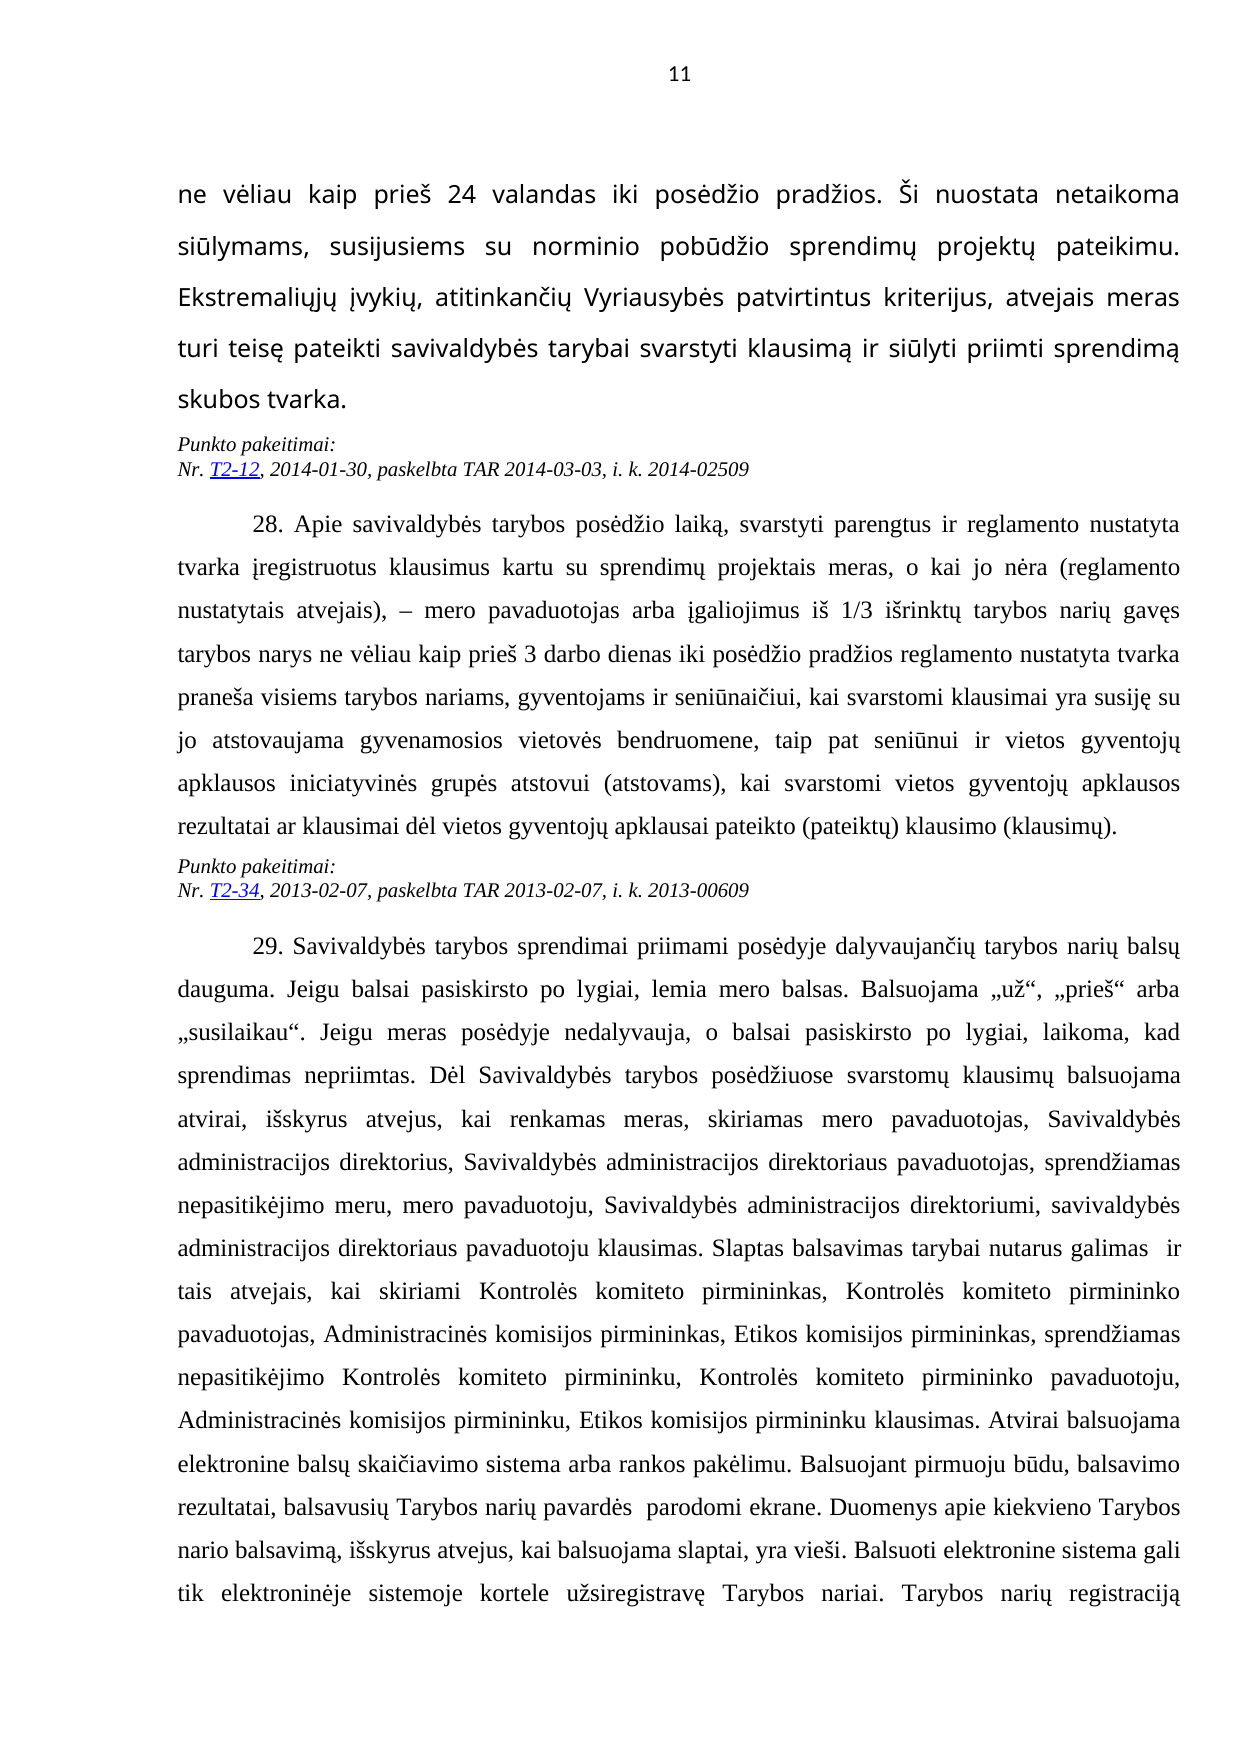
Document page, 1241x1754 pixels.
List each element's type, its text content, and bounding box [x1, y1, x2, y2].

text Nr. T2-12, 2014-01-30, paskelbta TAR 2014-03-03, i. k. 2014-02509 [177, 456, 1181, 481]
text Punkto pakeitimai: [177, 432, 1181, 456]
text Nr. T2-34, 2013-02-07, paskelbta TAR 2013-02-07, i. k. 2013-00609 [177, 878, 1181, 902]
text 28. Apie savivaldybės tarybos posėdžio laiką, svarstyti parengtus ir reglamento nustatyta tvarka įregistruotus klausimus kartu su sprendimų projektais meras, o kai jo nėra (reglamento nustatytais atvejais), – mero pavaduotojas arba įgaliojimus iš 1/3 išrinktų tarybos narių gavęs tarybos narys ne vėliau kaip prieš 3 darbo dienas iki posėdžio pradžios reglamento nustatyta tvarka praneša visiems tarybos nariams, gyventojams ir seniūnaičiui, kai svarstomi klausimai yra susiję su jo atstovaujama gyvenamosios vietovės bendruomene, taip pat seniūnui ir vietos gyventojų apklausos iniciatyvinės grupės atstovui (atstovams), kai svarstomi vietos gyventojų apklausos rezultatai ar klausimai dėl vietos gyventojų apklausai pateikto (pateiktų) klausimo (klausimų). [177, 509, 1181, 840]
text Punkto pakeitimai: [177, 854, 1181, 878]
text 29. Savivaldybės tarybos sprendimai priimami posėdyje dalyvaujančių tarybos narių balsų dauguma. Jeigu balsai pasiskirsto po lygiai, lemia mero balsas. Balsuojama „už“, „prieš“ arba „susilaikau“. Jeigu meras posėdyje nedalyvauja, o balsai pasiskirsto po lygiai, laikoma, kad sprendimas nepriimtas. Dėl Savivaldybės tarybos posėdžiuose svarstomų klausimų balsuojama atvirai, išskyrus atvejus, kai renkamas meras, skiriamas mero pavaduotojas, Savivaldybės administracijos direktorius, Savivaldybės administracijos direktoriaus pavaduotojas, sprendžiamas nepasitikėjimo meru, mero pavaduotoju, Savivaldybės administracijos direktoriumi, savivaldybės administracijos direktoriaus pavaduotoju klausimas. Slaptas balsavimas tarybai nutarus galimas ir tais atvejais, kai skiriami Kontrolės komiteto pirmininkas, Kontrolės komiteto pirmininko pavaduotojas, Administracinės komisijos pirmininkas, Etikos komisijos pirmininkas, sprendžiamas nepasitikėjimo Kontrolės komiteto pirmininku, Kontrolės komiteto pirmininko pavaduotoju, Administracinės komisijos pirmininku, Etikos komisijos pirmininku klausimas. Atvirai balsuojama elektronine balsų skaičiavimo sistema arba rankos pakėlimu. Balsuojant pirmuoju būdu, balsavimo rezultatai, balsavusių Tarybos narių pavardės parodomi ekrane. Duomenys apie kiekvieno Tarybos nario balsavimą, išskyrus atvejus, kai balsuojama slaptai, yra vieši. Balsuoti elektronine sistema gali tik elektroninėje sistemoje kortele užsiregistravę Tarybos nariai. Tarybos narių registraciją [177, 931, 1181, 1607]
text ne vėliau kaip prieš 24 valandas iki posėdžio pradžios. Ši nuostata netaikoma siūlymams, susijusiems su norminio pobūdžio sprendimų projektų pateikimu. Ekstremaliųjų įvykių, atitinkančių Vyriausybės patvirtintus kriterijus, atvejais meras turi teisę pateikti savivaldybės tarybai svarstyti klausimą ir siūlyti priimti sprendimą skubos tvarka. [177, 177, 1181, 415]
